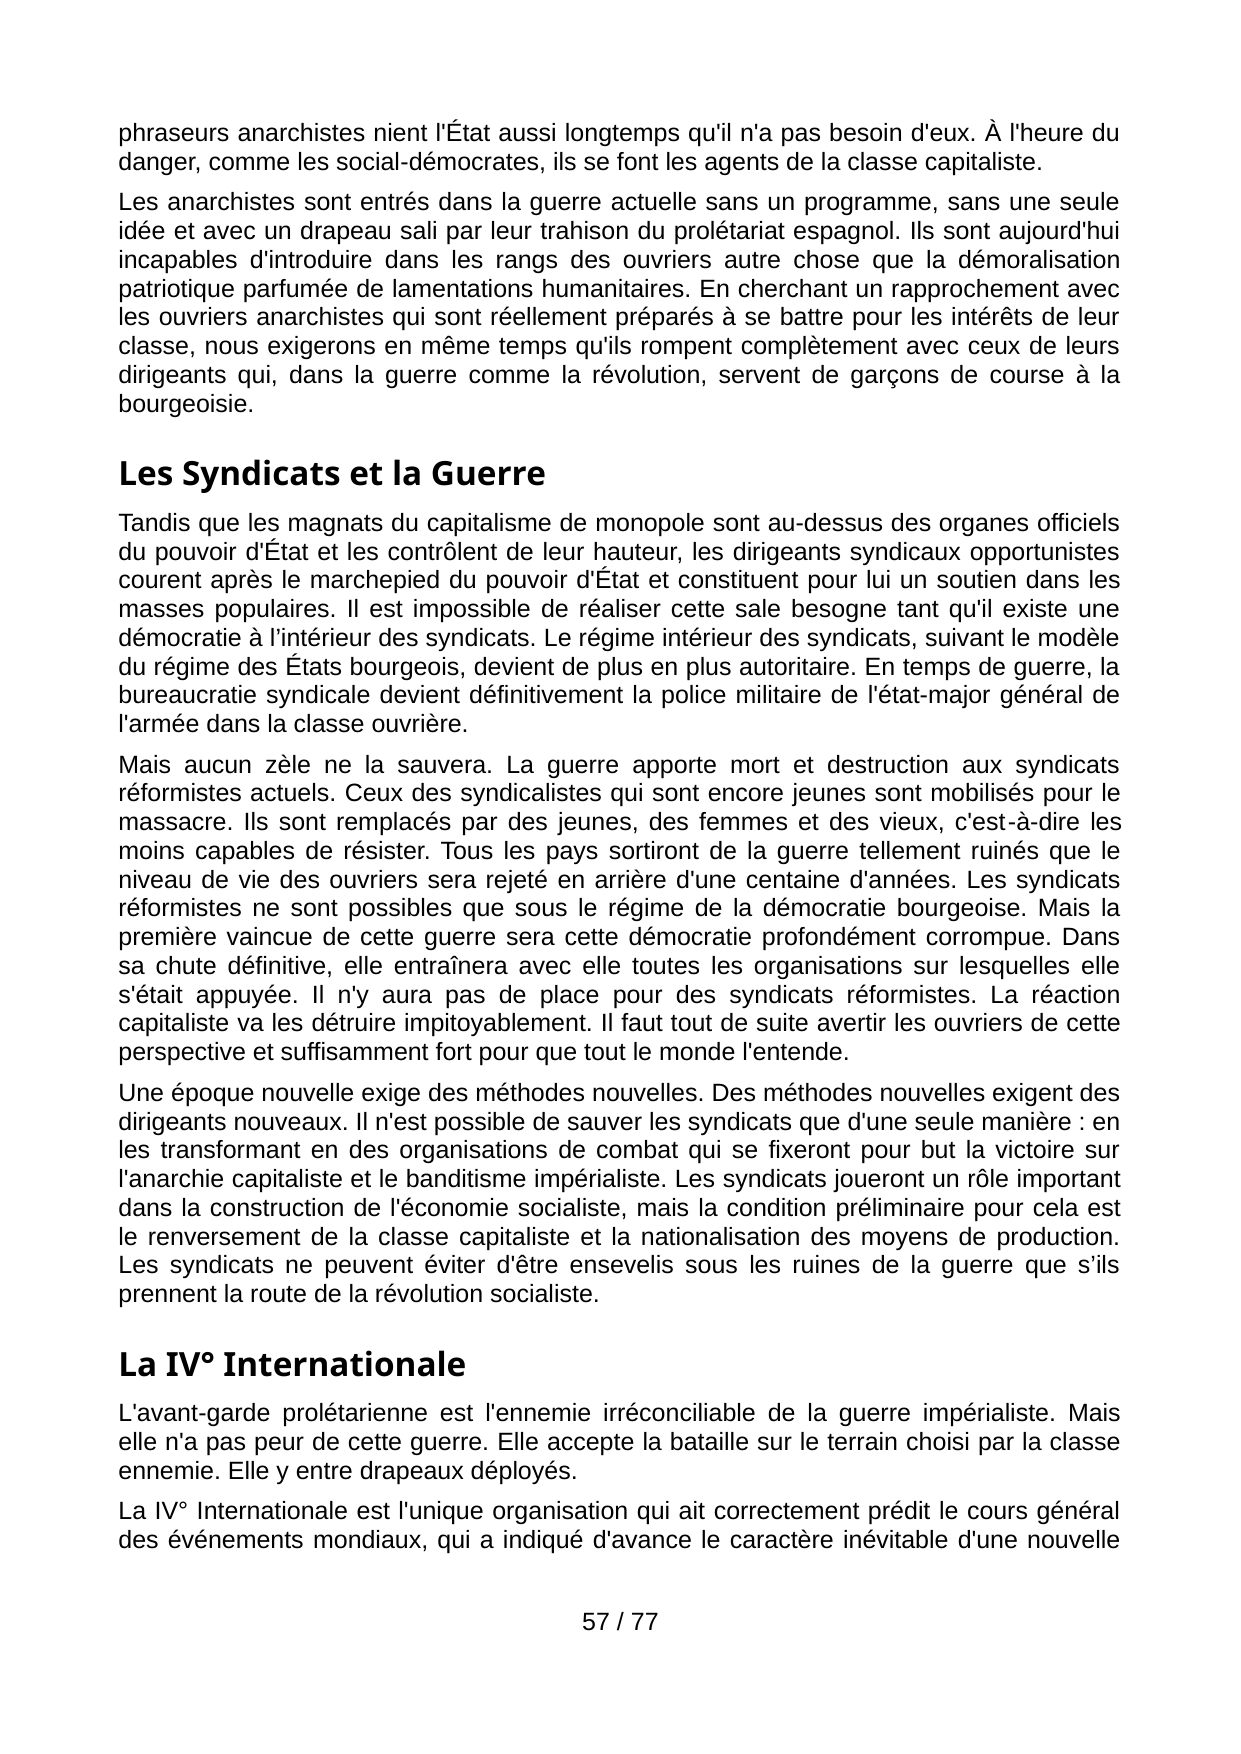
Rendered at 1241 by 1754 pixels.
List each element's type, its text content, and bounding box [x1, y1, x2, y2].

subtitle La IV° Internationale [118, 1340, 1122, 1386]
text Les anarchistes sont entrés dans la guerre actuelle sans un programme, sans une seule idée et avec un drapeau sali par leur trahison du prolétariat espagnol. Ils sont aujourd'hui incapables d'introduire dans les rangs des ouvriers autre chose que la démoralisation patriotique parfumée de lamentations humanitaires. En cherchant un rapprochement avec les ouvriers anarchistes qui sont réellement préparés à se battre pour les intérêts de leur classe, nous exigerons en même temps qu'ils rompent complètement avec ceux de leurs dirigeants qui, dans la guerre comme la révolution, servent de garçons de course à la bourgeoisie. [118, 187, 1122, 417]
text Tandis que les magnats du capitalisme de monopole sont au-dessus des organes officiels du pouvoir d'État et les contrôlent de leur hauteur, les dirigeants syndicaux opportunistes courent après le marchepied du pouvoir d'État et constituent pour lui un soutien dans les masses populaires. Il est impossible de réaliser cette sale besogne tant qu'il existe une démocratie à l’intérieur des syndicats. Le régime intérieur des syndicats, suivant le modèle du régime des États bourgeois, devient de plus en plus autoritaire. En temps de guerre, la bureaucratie syndicale devient définitivement la police militaire de l'état-major général de l'armée dans la classe ouvrière. [118, 508, 1122, 738]
subtitle Les Syndicats et la Guerre [118, 450, 1122, 495]
text L'avant‑garde prolétarienne est l'ennemie irréconciliable de la guerre impérialiste. Mais elle n'a pas peur de cette guerre. Elle accepte la bataille sur le terrain choisi par la classe ennemie. Elle y entre drapeaux déployés. [118, 1398, 1122, 1484]
text Cette esquisse de la banqueroute des vieilles organisations ouvrières ne serait pas complète si nous ne mentionnions pas l'anarchisme. Son déclin constitue le phénomène le plus incontestable de notre époque. Même avant la première guerre impérialiste, les anarcho‑syndicalistes français ont réussi a devenir les pires opportunistes et les serviteurs directs de la bourgeoisie. Au cours de la dernière guerre, la plupart des dirigeants anarchistes internationaux sont devenus patriotes. Au plus chaud de la guerre civile en Espagne, les anarchistes ont pris des postes de ministres de la bourgeoisie. Les phraseurs anarchistes nient l'État aussi longtemps qu'il n'a pas besoin d'eux. À l'heure du danger, comme les social‑démocrates, ils se font les agents de la classe capitaliste. [118, 118, 1122, 176]
text Mais aucun zèle ne la sauvera. La guerre apporte mort et destruction aux syndicats réformistes actuels. Ceux des syndicalistes qui sont encore jeunes sont mobilisés pour le massacre. Ils sont remplacés par des jeunes, des femmes et des vieux, c'est‑à-dire les moins capables de résister. Tous les pays sortiront de la guerre tellement ruinés que le niveau de vie des ouvriers sera rejeté en arrière d'une centaine d'années. Les syndicats réformistes ne sont possibles que sous le régime de la démocratie bourgeoise. Mais la première vaincue de cette guerre sera cette démocratie profondément corrompue. Dans sa chute définitive, elle entraînera avec elle toutes les organisations sur lesquelles elle s'était appuyée. Il n'y aura pas de place pour des syndicats réformistes. La réaction capitaliste va les détruire impitoyablement. Il faut tout de suite avertir les ouvriers de cette perspective et suffisamment fort pour que tout le monde l'entende. [118, 750, 1122, 1066]
text La IV° Internationale est l'unique organisation qui ait correctement prédit le cours général des événements mondiaux, qui a indiqué d'avance le caractère inévitable d'une nouvelle [118, 1496, 1122, 1554]
text Une époque nouvelle exige des méthodes nouvelles. Des méthodes nouvelles exigent des dirigeants nouveaux. Il n'est possible de sauver les syndicats que d'une seule manière : en les transformant en des organisations de combat qui se fixeront pour but la victoire sur l'anarchie capitaliste et le banditisme impérialiste. Les syndicats joueront un rôle important dans la construction de l'économie socialiste, mais la condition préliminaire pour cela est le renversement de la classe capitaliste et la nationalisation des moyens de production. Les syndicats ne peuvent éviter d'être ensevelis sous les ruines de la guerre que s’ils prennent la route de la révolution socialiste. [118, 1078, 1122, 1308]
